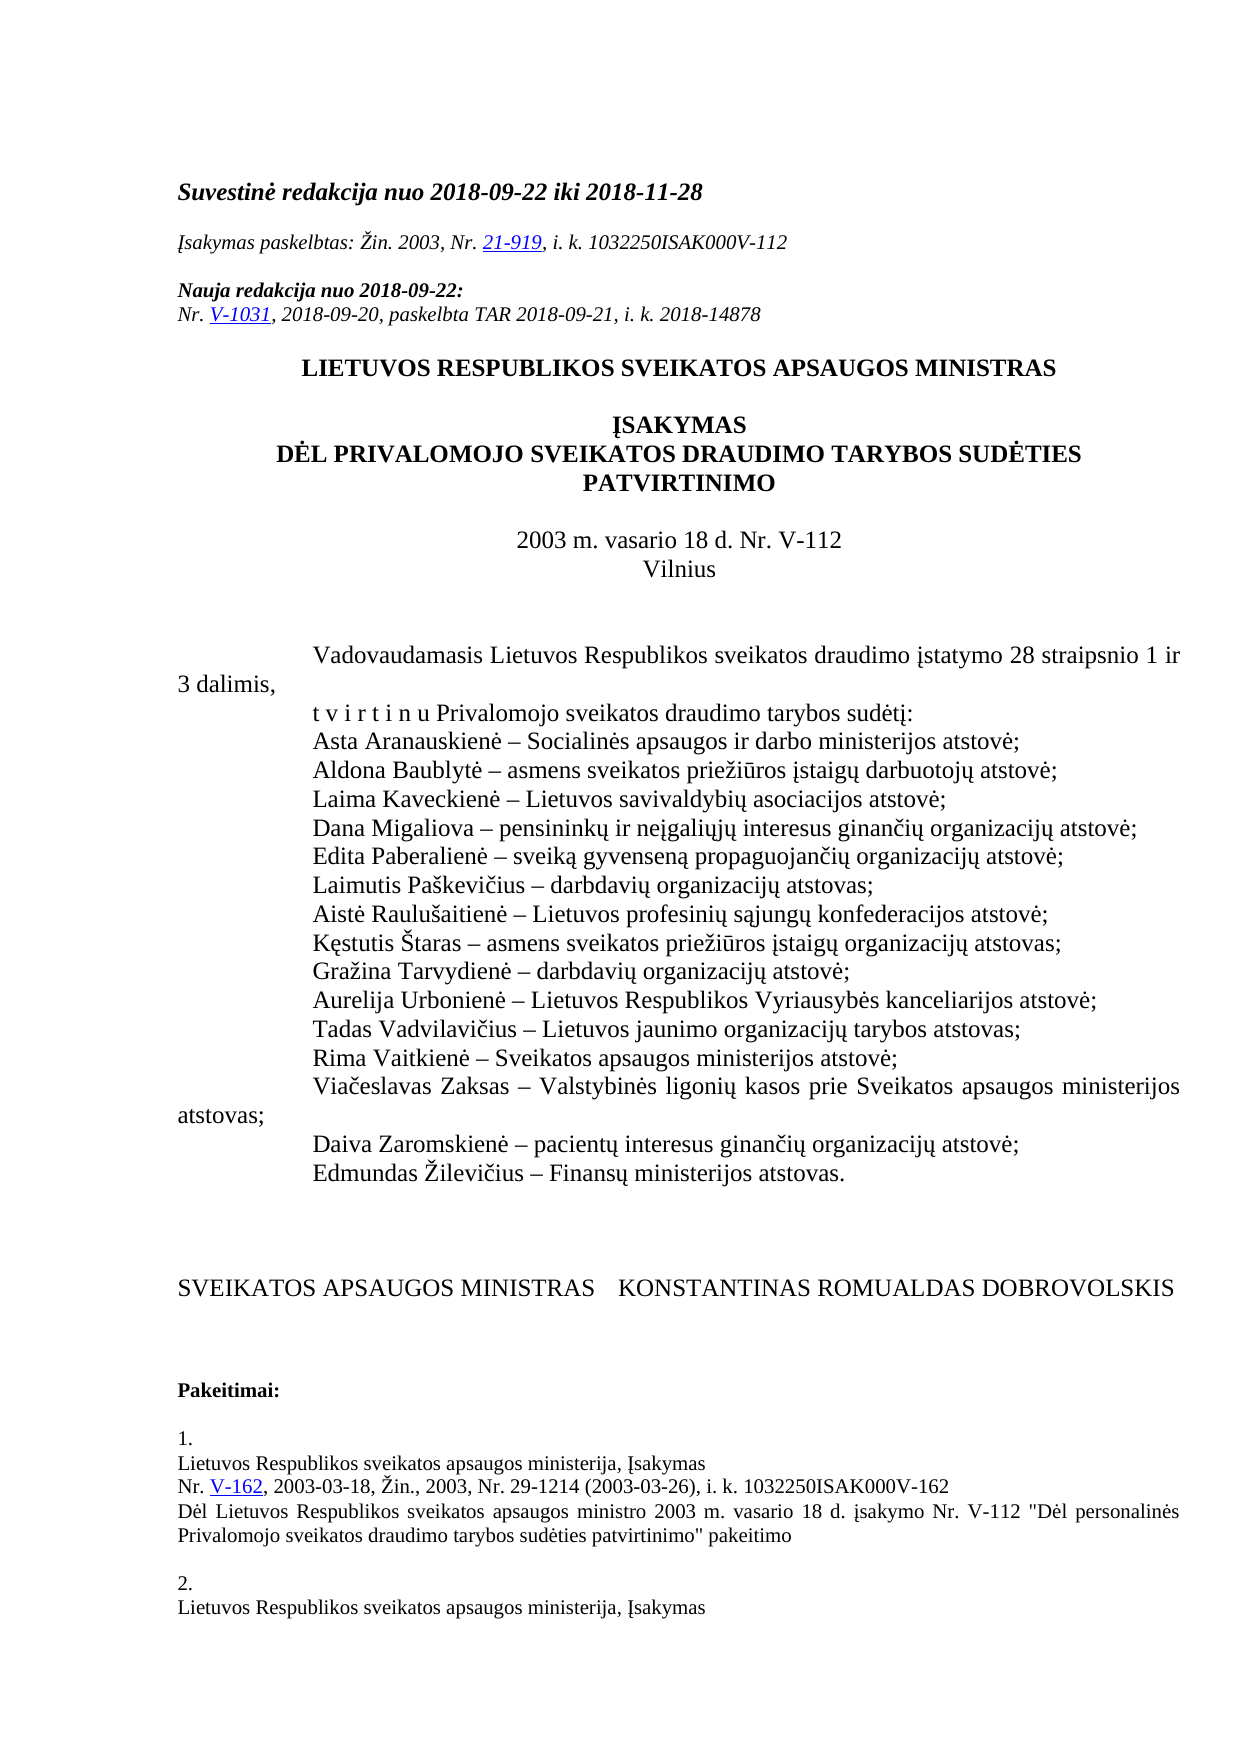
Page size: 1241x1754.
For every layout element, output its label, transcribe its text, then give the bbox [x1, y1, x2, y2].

text Aldona Baublytė – asmens sveikatos priežiūros įstaigų darbuotojų atstovė; [177, 755, 1181, 784]
text Edita Paberalienė – sveiką gyvenseną propaguojančių organizacijų atstovė; [177, 841, 1181, 870]
text Asta Aranauskienė – Socialinės apsaugos ir darbo ministerijos atstovė; [177, 726, 1181, 755]
text Aistė Raulušaitienė – Lietuvos profesinių sąjungų konfederacijos atstovė; [177, 899, 1181, 928]
text Nr. V-1031, 2018-09-20, paskelbta TAR 2018-09-21, i. k. 2018-14878 [177, 302, 1181, 326]
text Aurelija Urbonienė – Lietuvos Respublikos Vyriausybės kanceliarijos atstovė; [177, 985, 1181, 1014]
text DĖL PRIVALOMOJO SVEIKATOS DRAUDIMO TARYBOS SUDĖTIES [177, 439, 1181, 468]
text SVEIKATOS APSAUGOS MINISTRAS KONSTANTINAS ROMUALDAS DOBROVOLSKIS [177, 1273, 1181, 1301]
text Dėl Lietuvos Respublikos sveikatos apsaugos ministro 2003 m. vasario 18 d. įsakymo Nr. V-112 "Dėl personalinės Privalomojo sveikatos draudimo tarybos sudėties patvirtinimo" pakeitimo [177, 1498, 1181, 1547]
text Laima Kaveckienė – Lietuvos savivaldybių asociacijos atstovė; [177, 784, 1181, 813]
text PATVIRTINIMO [177, 468, 1181, 496]
text Vadovaudamasis Lietuvos Respublikos sveikatos draudimo įstatymo 28 straipsnio 1 ir 3 dalimis, [177, 640, 1181, 698]
text ĮSAKYMAS [177, 410, 1181, 439]
text 1. [177, 1426, 1181, 1450]
text Įsakymas paskelbtas: Žin. 2003, Nr. 21-919, i. k. 1032250ISAK000V-112 [177, 230, 1181, 254]
text Gražina Tarvydienė – darbdavių organizacijų atstovė; [177, 956, 1181, 985]
text Edmundas Žilevičius – Finansų ministerijos atstovas. [177, 1158, 1181, 1186]
text Nr. V-162, 2003-03-18, Žin., 2003, Nr. 29-1214 (2003-03-26), i. k. 1032250ISAK000V-162 [177, 1474, 1181, 1498]
text t v i r t i n u Privalomojo sveikatos draudimo tarybos sudėtį: [177, 698, 1181, 726]
text Nauja redakcija nuo 2018-09-22: [177, 278, 1181, 302]
text 2. [177, 1571, 1181, 1595]
text Lietuvos Respublikos sveikatos apsaugos ministerija, Įsakymas [177, 1450, 1181, 1474]
text Suvestinė redakcija nuo 2018-09-22 iki 2018-11-28 [177, 177, 1181, 206]
text Tadas Vadvilavičius – Lietuvos jaunimo organizacijų tarybos atstovas; [177, 1014, 1181, 1043]
text Lietuvos Respublikos sveikatos apsaugos ministerija, Įsakymas [177, 1595, 1181, 1619]
text Kęstutis Štaras – asmens sveikatos priežiūros įstaigų organizacijų atstovas; [177, 928, 1181, 956]
text LIETUVOS RESPUBLIKOS SVEIKATOS APSAUGOS MINISTRAS [177, 353, 1181, 381]
text Daiva Zaromskienė – pacientų interesus ginančių organizacijų atstovė; [177, 1129, 1181, 1158]
text 2003 m. vasario 18 d. Nr. V-112 [177, 525, 1181, 554]
text Pakeitimai: [177, 1378, 1181, 1402]
text Viačeslavas Zaksas – Valstybinės ligonių kasos prie Sveikatos apsaugos ministerijos atstovas; [177, 1071, 1181, 1129]
text Dana Migaliova – pensininkų ir neįgaliųjų interesus ginančių organizacijų atstovė; [177, 813, 1181, 841]
text Laimutis Paškevičius – darbdavių organizacijų atstovas; [177, 870, 1181, 899]
text Rima Vaitkienė – Sveikatos apsaugos ministerijos atstovė; [177, 1043, 1181, 1071]
text Vilnius [177, 554, 1181, 583]
